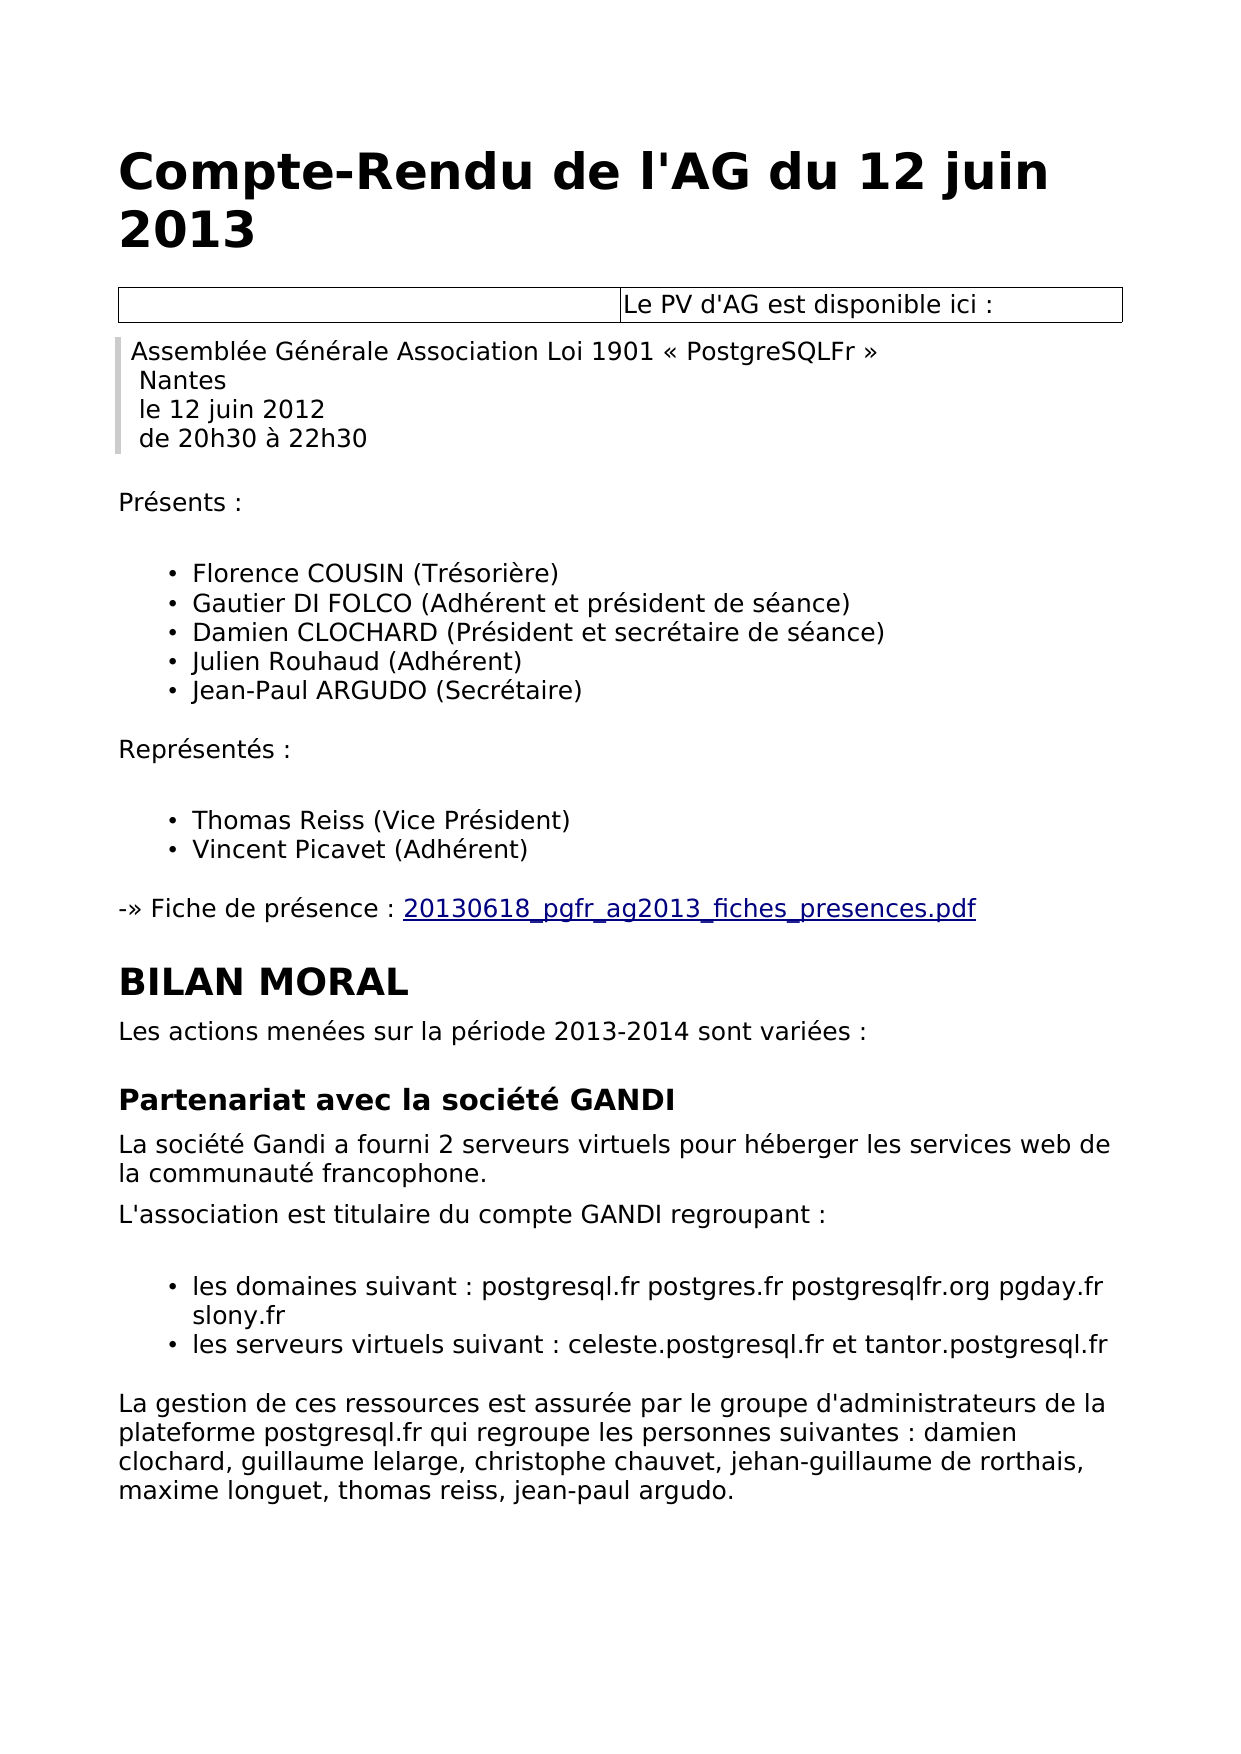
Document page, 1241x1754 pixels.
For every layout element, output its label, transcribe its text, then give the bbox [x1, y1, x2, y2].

table_header Assemblée Générale Association Loi 1901 « PostgreSQLFr » Nantes le 12 juin 2012 de 20h30 à 22h30 [121, 337, 1122, 453]
subtitle BILAN MORAL [118, 961, 1122, 1004]
list les domaines suivant : postgresql.fr postgres.fr postgresqlfr.org pgday.fr slony.fr [177, 1272, 1122, 1330]
text L'association est titulaire du compte GANDI regroupant : [118, 1201, 1122, 1230]
list Gautier DI FOLCO (Adhérent et président de séance) [177, 589, 1122, 618]
list Florence COUSIN (Trésorière) [177, 560, 1122, 589]
text -» Fiche de présence : 20130618_pgfr_ag2013_fiches_presences.pdf [118, 894, 1122, 923]
text Les actions menées sur la période 2013-2014 sont variées : [118, 1017, 1122, 1046]
list Vincent Picavet (Adhérent) [177, 835, 1122, 864]
list Julien Rouhaud (Adhérent) [177, 647, 1122, 676]
text Représentés : [118, 735, 1122, 764]
list les serveurs virtuels suivant : celeste.postgresql.fr et tantor.postgresql.fr [177, 1330, 1122, 1359]
text La société Gandi a fourni 2 serveurs virtuels pour héberger les services web de la communauté francophone. [118, 1130, 1122, 1188]
list Jean-Paul ARGUDO (Secrétaire) [177, 676, 1122, 706]
list Damien CLOCHARD (Président et secrétaire de séance) [177, 618, 1122, 647]
table_header Le PV d'AG est disponible ici : [621, 288, 1122, 322]
subtitle Partenariat avec la société GANDI [118, 1083, 1122, 1117]
table_header [119, 288, 620, 322]
text Présents : [118, 488, 1122, 518]
text La gestion de ces ressources est assurée par le groupe d'administrateurs de la plateforme postgresql.fr qui regroupe les personnes suivantes : damien clochard, guillaume lelarge, christophe chauvet, jehan-guillaume de rorthais, maxime longuet, thomas reiss, jean-paul argudo. [118, 1389, 1122, 1506]
list Thomas Reiss (Vice Président) [177, 806, 1122, 835]
subtitle Compte-Rendu de l'AG du 12 juin 2013 [118, 143, 1122, 259]
